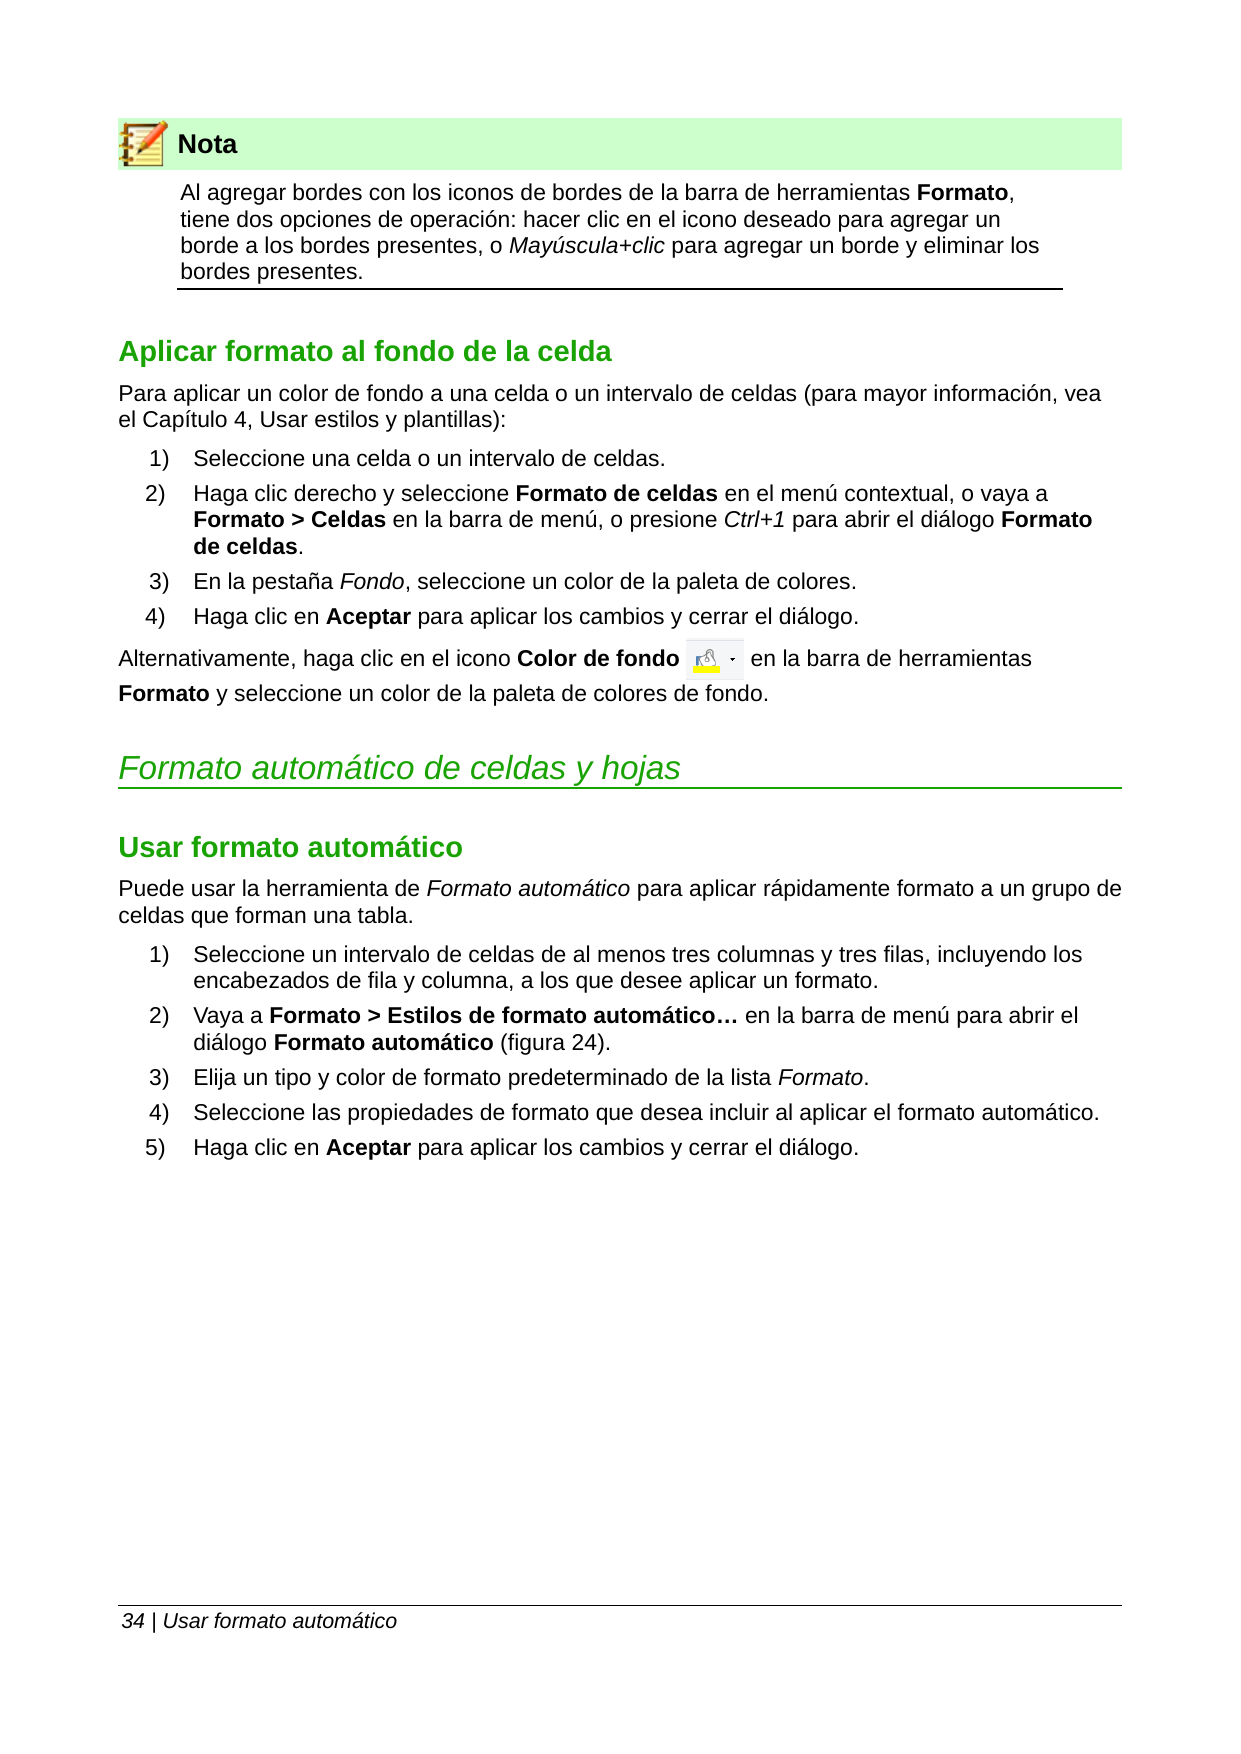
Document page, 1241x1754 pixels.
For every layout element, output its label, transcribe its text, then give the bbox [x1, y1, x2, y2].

subtitle Aplicar formato al fondo de la celda [118, 334, 1122, 368]
list Elija un tipo y color de formato predeterminado de la lista Formato. [169, 1064, 1122, 1090]
list Haga clic en Aceptar para aplicar los cambios y cerrar el diálogo. [165, 603, 1122, 629]
subtitle Nota [118, 118, 1122, 170]
text Al agregar bordes con los iconos de bordes de la barra de herramientas Formato, tiene dos opciones de operación: hacer clic en el icono deseado para agregar un borde a los bordes presentes, o Mayúscula+clic para agregar un borde y eliminar los bordes presentes. [177, 176, 1063, 288]
picture [119, 119, 170, 170]
text Puede usar la herramienta de Formato automático para aplicar rápidamente formato a un grupo de celdas que forman una tabla. [118, 875, 1122, 928]
picture [686, 638, 744, 680]
list Seleccione un intervalo de celdas de al menos tres columnas y tres filas, incluyendo los encabezados de fila y columna, a los que desee aplicar un formato. [169, 941, 1122, 993]
list Haga clic derecho y seleccione Formato de celdas en el menú contextual, o vaya a Formato > Celdas en la barra de menú, o presione Ctrl+1 para abrir el diálogo Formato de celdas. [165, 480, 1122, 559]
subtitle Formato automático de celdas y hojas [118, 748, 1122, 787]
text Para aplicar un color de fondo a una celda o un intervalo de celdas (para mayor información, vea el Capítulo 4, Usar estilos y plantillas): [118, 380, 1122, 432]
list En la pestaña Fondo, seleccione un color de la paleta de colores. [169, 568, 1122, 594]
list Vaya a Formato > Estilos de formato automático… en la barra de menú para abrir el diálogo Formato automático (figura 24). [169, 1002, 1122, 1055]
text Alternativamente, haga clic en el icono Color de fondo en la barra de herramientas Formato y seleccione un color de la paleta de colores de fondo. [118, 638, 1122, 706]
list Seleccione las propiedades de formato que desea incluir al aplicar el formato automático. [169, 1099, 1122, 1125]
subtitle Usar formato automático [118, 830, 1122, 863]
list Seleccione una celda o un intervalo de celdas. [169, 445, 1122, 471]
list Haga clic en Aceptar para aplicar los cambios y cerrar el diálogo. [165, 1134, 1122, 1160]
